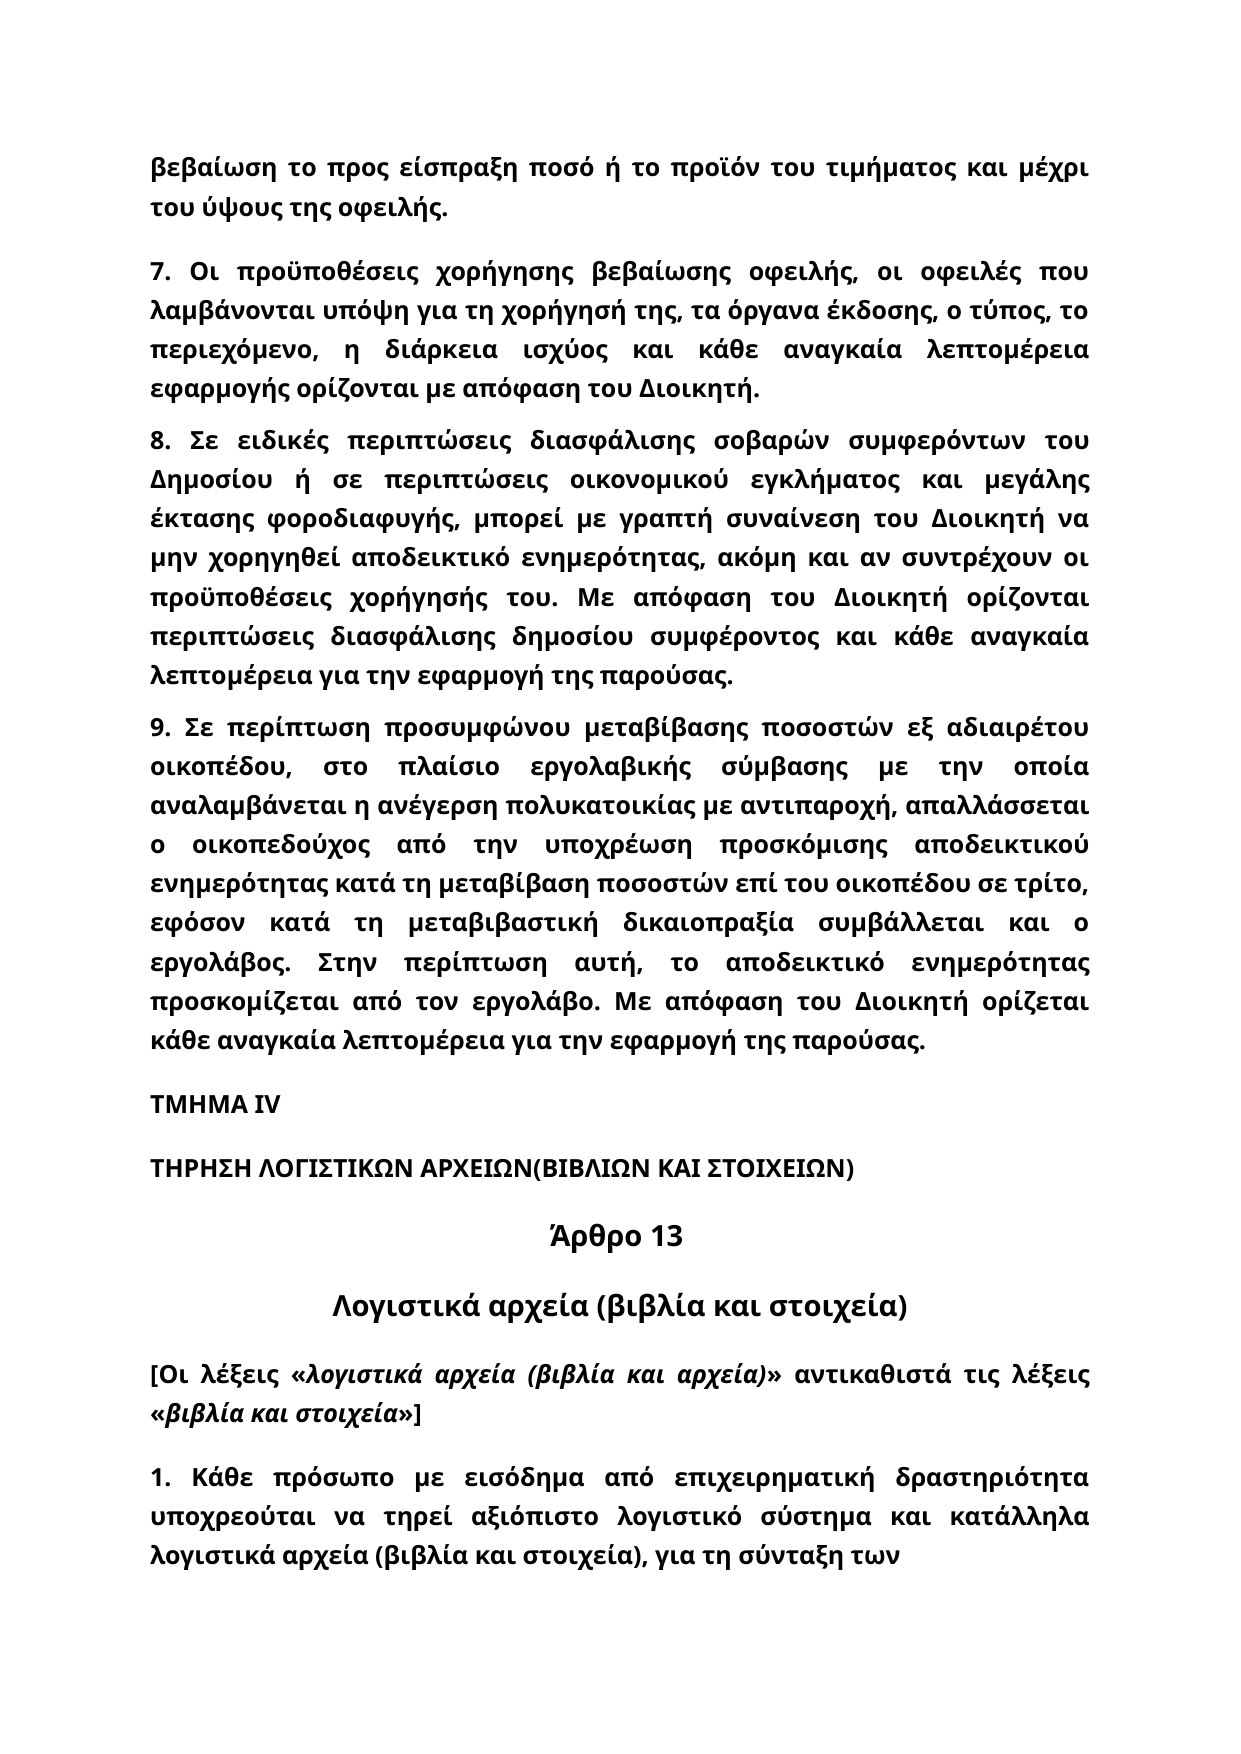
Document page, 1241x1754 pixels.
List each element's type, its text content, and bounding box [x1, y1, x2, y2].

text 9. Σε περίπτωση προσυμφώνου μεταβίβασης ποσοστών εξ αδιαιρέτου οικοπέδου, στο πλαίσιο εργολαβικής σύμβασης με την οποία αναλαμβάνεται η ανέγερση πολυκατοικίας με αντιπαροχή, απαλλάσσεται ο οικοπεδούχος από την υποχρέωση προσκόμισης αποδεικτικού ενημερότητας κατά τη μεταβίβαση ποσοστών επί του οικοπέδου σε τρίτο, εφόσον κατά τη μεταβιβαστική δικαιοπραξία συμβάλλεται και ο εργολάβος. Στην περίπτωση αυτή, το αποδεικτικό ενημερότητας προσκομίζεται από τον εργολάβο. Με απόφαση του Διοικητή ορίζεται κάθε αναγκαία λεπτομέρεια για την εφαρμογή της παρούσας. [150, 709, 1090, 1057]
text TMHMA IV [150, 1087, 1090, 1121]
text 1. Κάθε πρόσωπο με εισόδημα από επιχειρηματική δραστηριότητα υποχρεούται να τηρεί αξιόπιστο λογιστικό σύστημα και κατάλληλα λογιστικά αρχεία (βιβλία και στοιχεία), για τη σύνταξη των [150, 1459, 1090, 1572]
text ΤΗΡΗΣΗ ΛΟΓΙΣΤΙΚΩΝ ΑΡΧΕΙΩΝ(ΒΙΒΛΙΩΝ ΚΑΙ ΣΤΟΙΧΕΙΩΝ) [150, 1151, 1090, 1185]
subtitle Λογιστικά αρχεία (βιβλία και στοιχεία) [150, 1286, 1090, 1325]
text [Οι λέξεις «λογιστικά αρχεία (βιβλία και αρχεία)» αντικαθιστά τις λέξεις «βιβλία και στοιχεία»] [150, 1356, 1090, 1429]
text βεβαίωση το προς είσπραξη ποσό ή το προϊόν του τιμήματος και μέχρι του ύψους της οφειλής. [150, 150, 1090, 223]
text 7. Οι προϋποθέσεις χορήγησης βεβαίωσης οφειλής, οι οφειλές που λαμβάνονται υπόψη για τη χορήγησή της, τα όργανα έκδοσης, ο τύπος, το περιεχόμενο, η διάρκεια ισχύος και κάθε αναγκαία λεπτομέρεια εφαρμογής ορίζονται με απόφαση του Διοικητή. [150, 253, 1090, 405]
text 8. Σε ειδικές περιπτώσεις διασφάλισης σοβαρών συμφερόντων του Δημοσίου ή σε περιπτώσεις οικονομικού εγκλήματος και μεγάλης έκτασης φοροδιαφυγής, μπορεί με γραπτή συναίνεση του Διοικητή να μην χορηγηθεί αποδεικτικό ενημερότητας, ακόμη και αν συντρέχουν οι προϋποθέσεις χορήγησής του. Με απόφαση του Διοικητή ορίζονται περιπτώσεις διασφάλισης δημοσίου συμφέροντος και κάθε αναγκαία λεπτομέρεια για την εφαρμογή της παρούσας. [150, 422, 1090, 692]
subtitle Άρθρο 13 [150, 1215, 1090, 1255]
